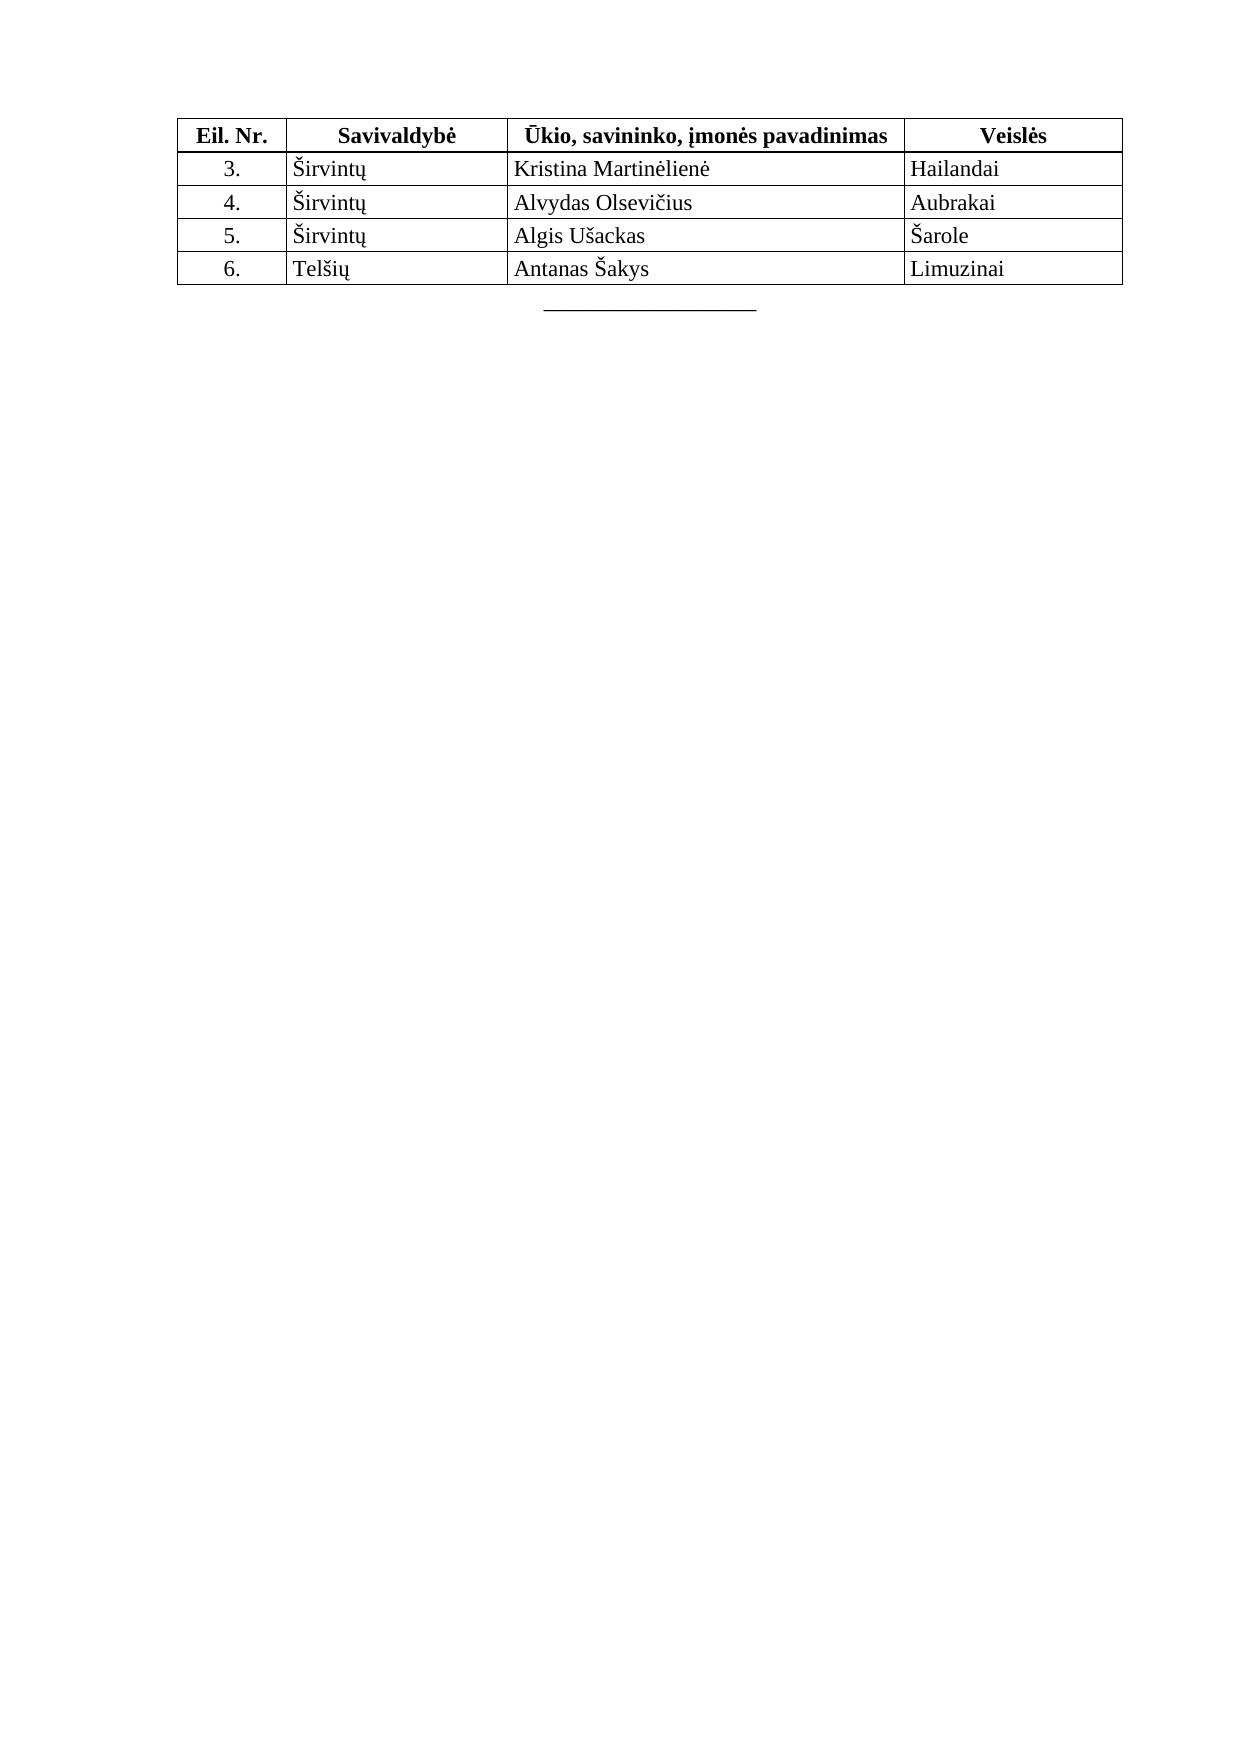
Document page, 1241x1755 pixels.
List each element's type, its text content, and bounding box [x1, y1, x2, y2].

table_cell Hailandai [905, 153, 1122, 184]
table_cell Limuzinai [905, 252, 1122, 284]
table_cell Aubrakai [905, 186, 1122, 218]
table_header Eil. Nr. [178, 119, 286, 151]
table_cell Alvydas Olsevičius [508, 186, 904, 218]
table_header Ūkio, savininko, įmonės pavadinimas [508, 119, 904, 151]
table_cell Širvintų [287, 219, 507, 251]
table_cell Šarole [905, 219, 1122, 251]
table_cell 6. [178, 252, 286, 284]
table_header Veislės [905, 119, 1122, 151]
table_cell Algis Ušackas [508, 219, 904, 251]
table_cell Širvintų [287, 186, 507, 218]
table_cell 4. [178, 186, 286, 218]
table_cell Antanas Šakys [508, 252, 904, 284]
table_cell 5. [178, 219, 286, 251]
table_cell 3. [178, 153, 286, 184]
text _________________ [177, 285, 1122, 314]
table_cell Širvintų [287, 153, 507, 184]
table_header Savivaldybė [287, 119, 507, 151]
table_cell Telšių [287, 252, 507, 284]
table_cell Kristina Martinėlienė [508, 153, 904, 184]
